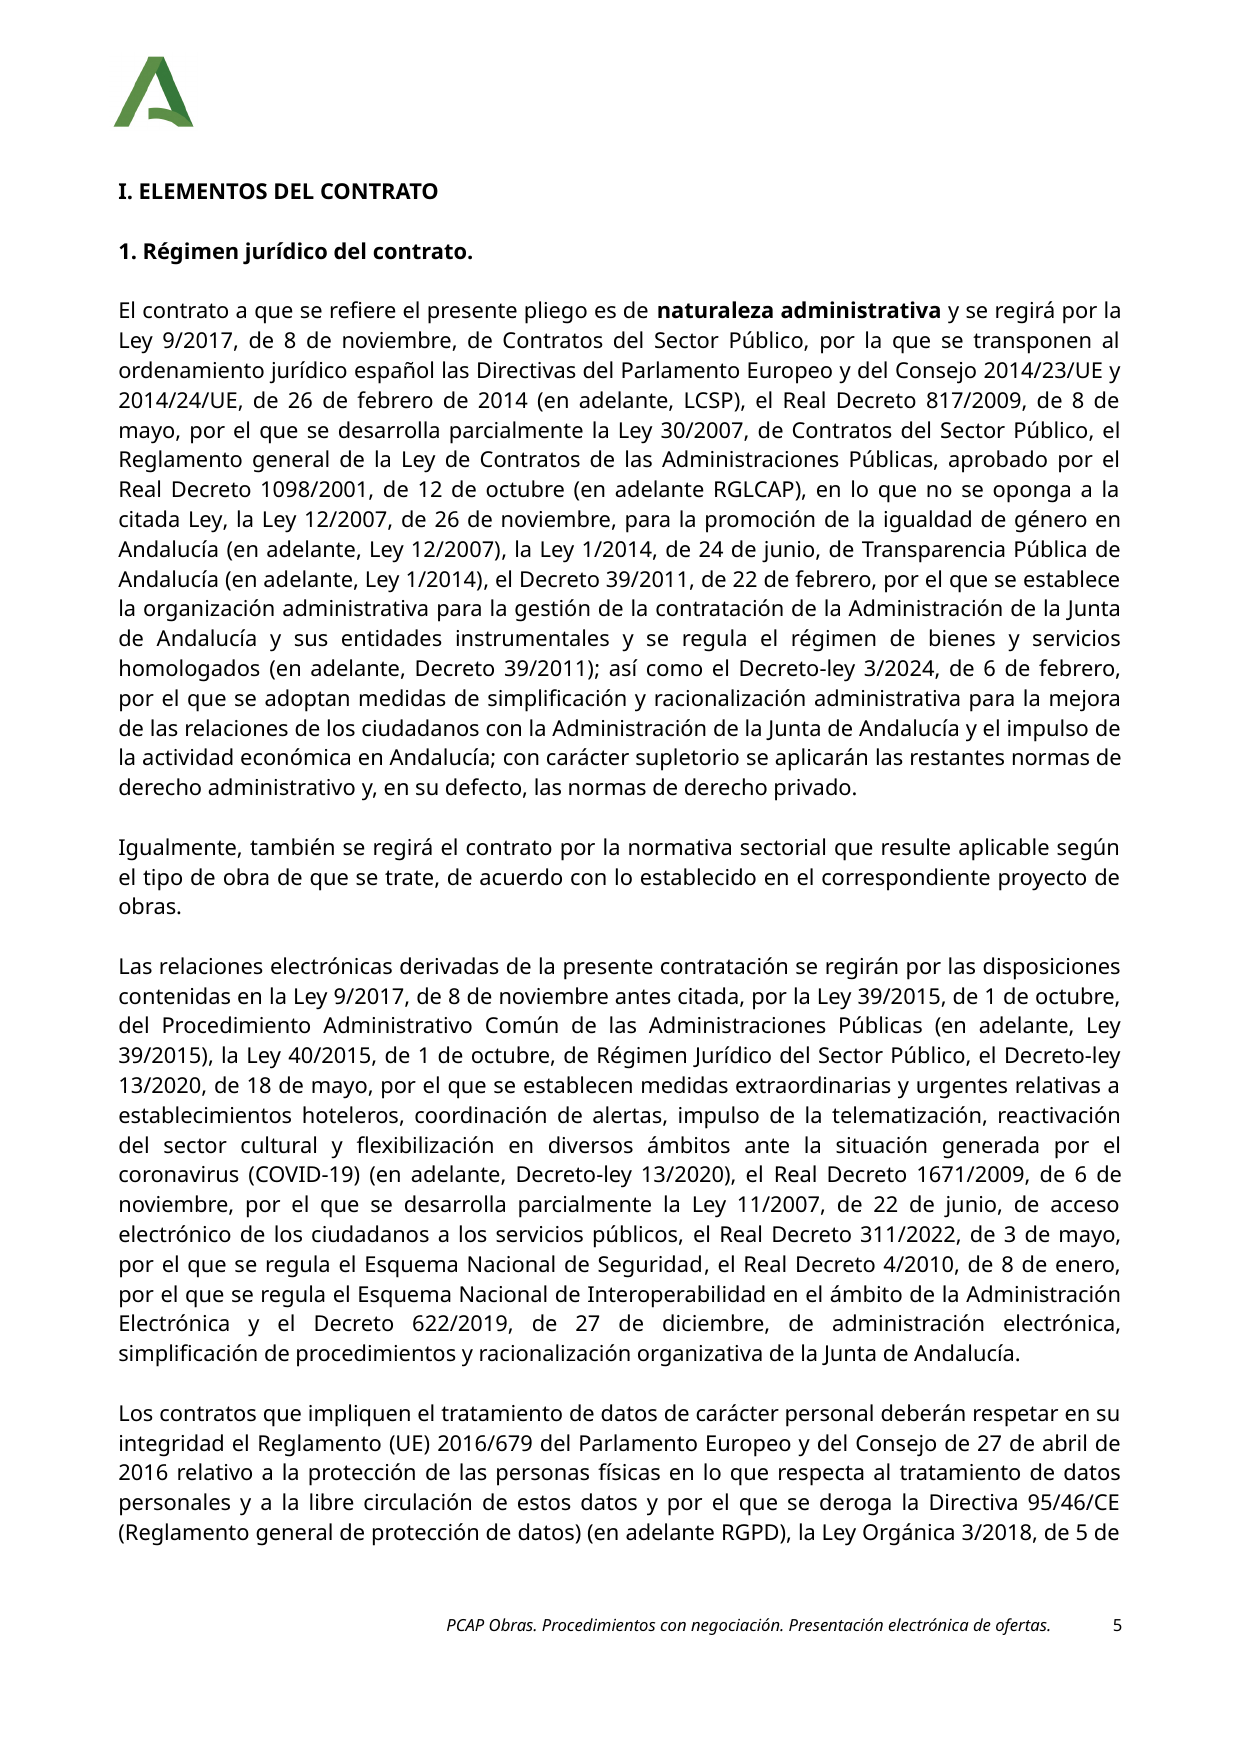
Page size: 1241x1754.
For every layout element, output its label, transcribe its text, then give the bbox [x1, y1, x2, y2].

picture [109, 52, 198, 131]
text Las relaciones electrónicas derivadas de la presente contratación se regirán por las disposiciones contenidas en la Ley 9/2017, de 8 de noviembre antes citada, por la Ley 39/2015, de 1 de octubre, del Procedimiento Administrativo Común de las Administraciones Públicas (en adelante, Ley 39/2015), la Ley 40/2015, de 1 de octubre, de Régimen Jurídico del Sector Público, el Decreto-ley 13/2020, de 18 de mayo, por el que se establecen medidas extraordinarias y urgentes relativas a establecimientos hoteleros, coordinación de alertas, impulso de la telematización, reactivación del sector cultural y flexibilización en diversos ámbitos ante la situación generada por el coronavirus (COVID-19) (en adelante, Decreto-ley 13/2020), el Real Decreto 1671/2009, de 6 de noviembre, por el que se desarrolla parcialmente la Ley 11/2007, de 22 de junio, de acceso electrónico de los ciudadanos a los servicios públicos, el Real Decreto 311/2022, de 3 de mayo, por el que se regula el Esquema Nacional de Seguridad, el Real Decreto 4/2010, de 8 de enero, por el que se regula el Esquema Nacional de Interoperabilidad en el ámbito de la Administración Electrónica y el Decreto 622/2019, de 27 de diciembre, de administración electrónica, simplificación de procedimientos y racionalización organizativa de la Junta de Andalucía. [118, 951, 1122, 1368]
subtitle 1. Régimen jurídico del contrato. [118, 236, 1122, 266]
text Igualmente, también se regirá el contrato por la normativa sectorial que resulte aplicable según el tipo de obra de que se trate, de acuerdo con lo establecido en el correspondiente proyecto de obras. [118, 832, 1122, 921]
text El contrato a que se refiere el presente pliego es de naturaleza administrativa y se regirá por la Ley 9/2017, de 8 de noviembre, de Contratos del Sector Público, por la que se transponen al ordenamiento jurídico español las Directivas del Parlamento Europeo y del Consejo 2014/23/UE y 2014/24/UE, de 26 de febrero de 2014 (en adelante, LCSP), el Real Decreto 817/2009, de 8 de mayo, por el que se desarrolla parcialmente la Ley 30/2007, de Contratos del Sector Público, el Reglamento general de la Ley de Contratos de las Administraciones Públicas, aprobado por el Real Decreto 1098/2001, de 12 de octubre (en adelante RGLCAP), en lo que no se oponga a la citada Ley, la Ley 12/2007, de 26 de noviembre, para la promoción de la igualdad de género en Andalucía (en adelante, Ley 12/2007), la Ley 1/2014, de 24 de junio, de Transparencia Pública de Andalucía (en adelante, Ley 1/2014), el Decreto 39/2011, de 22 de febrero, por el que se establece la organización administrativa para la gestión de la contratación de la Administración de la Junta de Andalucía y sus entidades instrumentales y se regula el régimen de bienes y servicios homologados (en adelante, Decreto 39/2011); así como el Decreto-ley 3/2024, de 6 de febrero, por el que se adoptan medidas de simplificación y racionalización administrativa para la mejora de las relaciones de los ciudadanos con la Administración de la Junta de Andalucía y el impulso de la actividad económica en Andalucía; con carácter supletorio se aplicarán las restantes normas de derecho administrativo y, en su defecto, las normas de derecho privado. [118, 296, 1122, 802]
subtitle I. ELEMENTOS DEL CONTRATO [118, 176, 1122, 206]
text Los contratos que impliquen el tratamiento de datos de carácter personal deberán respetar en su integridad el Reglamento (UE) 2016/679 del Parlamento Europeo y del Consejo de 27 de abril de 2016 relativo a la protección de las personas físicas en lo que respecta al tratamiento de datos personales y a la libre circulación de estos datos y por el que se deroga la Directiva 95/46/CE (Reglamento general de protección de datos) (en adelante RGPD), la Ley Orgánica 3/2018, de 5 de [118, 1398, 1122, 1547]
